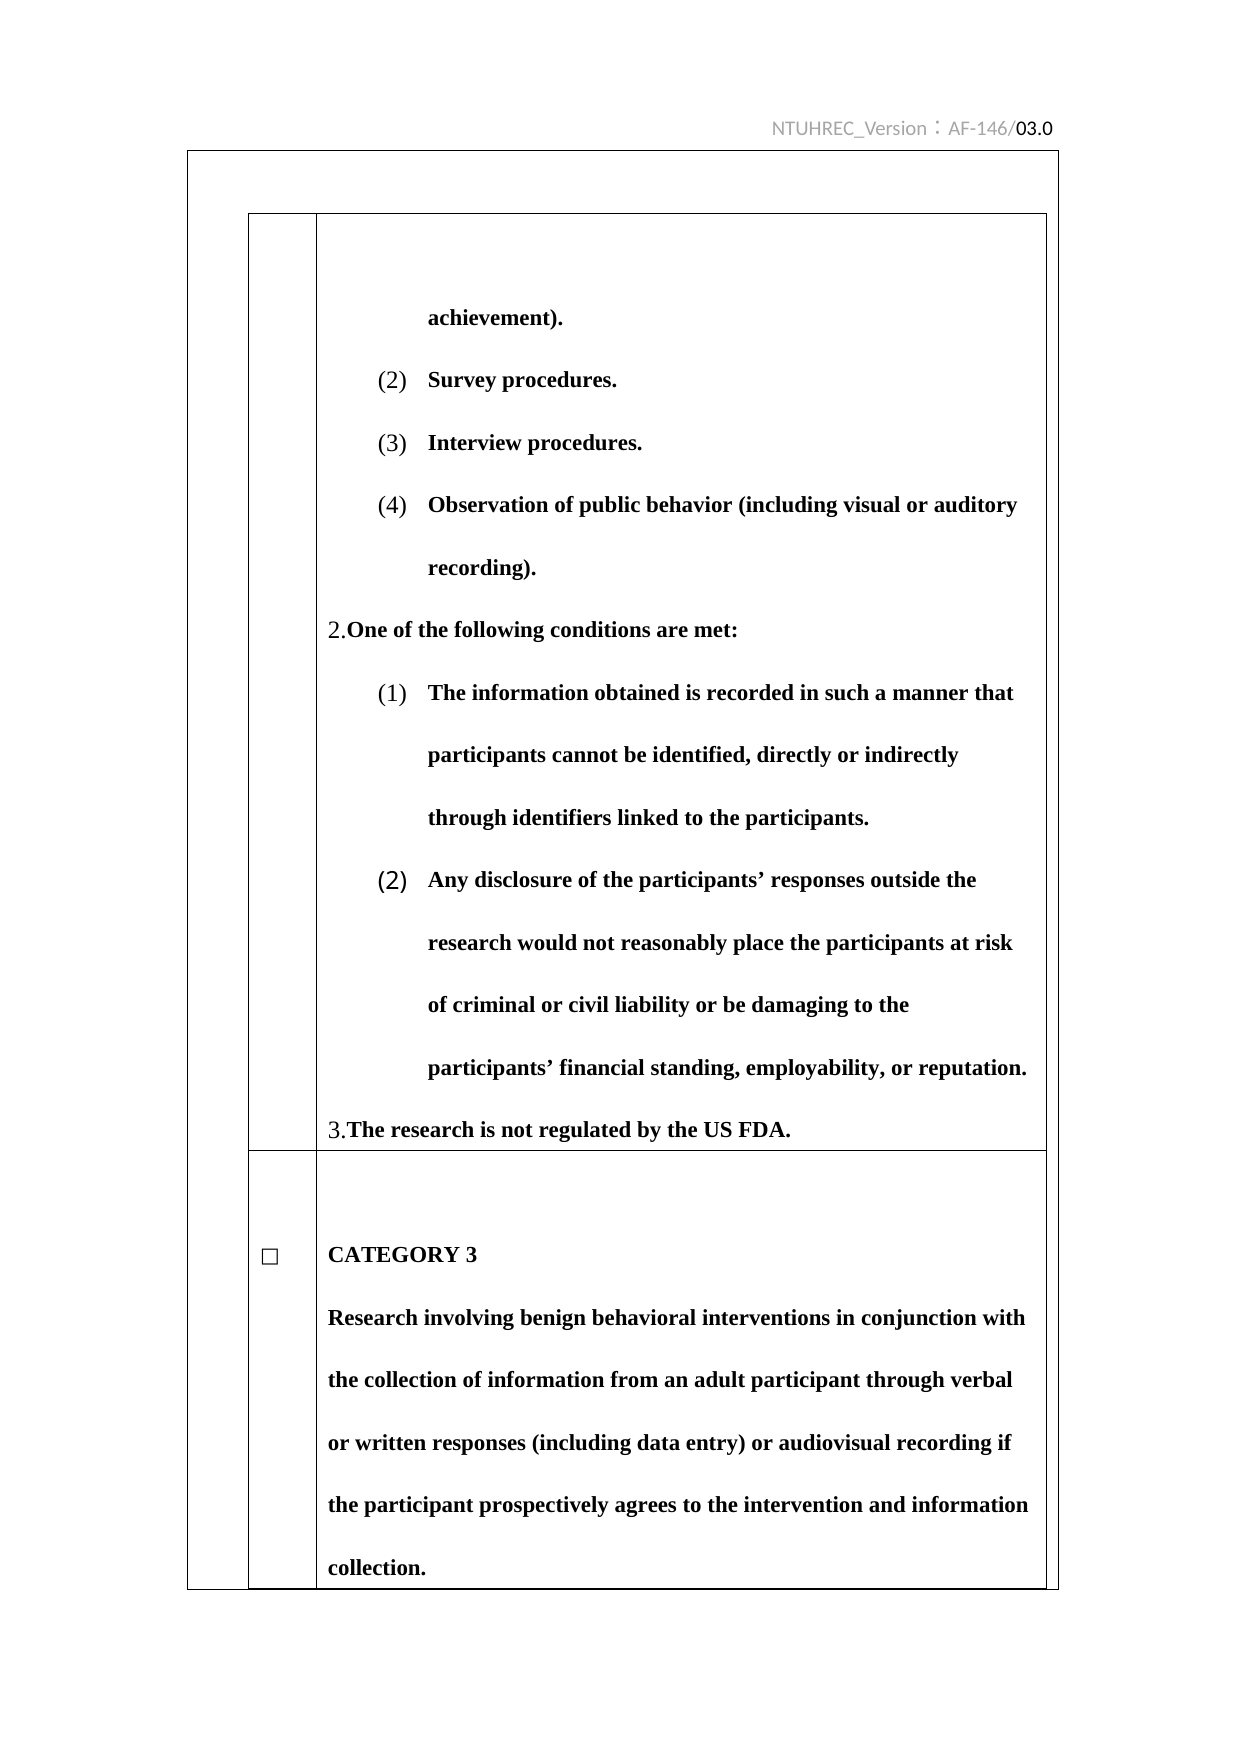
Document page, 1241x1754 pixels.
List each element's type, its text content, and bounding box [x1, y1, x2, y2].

table_cell CATEGORY 2 The research only involves interactions involving one or more of the following: Educational tests (cognitive, diagnostic, aptitude, achievement). Survey procedures. Interview procedures. Observation of public behavior (including visual or auditory recording). One of the following conditions are met: The information obtained is recorded in such a manner that participants cannot be identified, directly or indirectly through identifiers linked to the participants. Any disclosure of the participants’ responses outside the research would not reasonably place the participants at risk of criminal or civil liability or be damaging to the participants’ financial standing, employability, or reputation. The research is not regulated by the US FDA. [317, 214, 1046, 1150]
table_cell □ [249, 1151, 316, 1588]
table_cell [249, 214, 316, 1150]
table_header [188, 151, 1058, 1589]
table_cell CATEGORY 3 Research involving benign behavioral interventions in conjunction with the collection of information from an adult participant through verbal or written responses (including data entry) or audiovisual recording if the participant prospectively agrees to the intervention and information collection. Benign behavioral interventions are: Brief in duration. Harmless. Painless. Not physically invasive. Not likely to have a significant adverse lasting impact on the participants. The researcher has no reason to think the participants will find the interventions offensive or embarrassing. At least one of the following criteria is met: The information obtained is recorded by the investigator in such a manner that the identity of the human participants cannot readily be ascertained, directly or through identifiers linked to the participant; or Any disclosure of the human participants’ responses outside the research would not reasonably place the partici­pants at risk of criminal or civil liability or be damaging to the participants’ financial standing, employability, educa­tional advancement, or reputation; or If the information obtained is recorded by the investigator in such a manner that the identity of the human partici­pants can readily be ascertained, directly or through identifiers linked to the participants, an IRB conducts a limited IRB review and determines, when appropriate, there are adequate provisions to protect the privacy of participants and to maintain the confidentiality of data. If the research involves deception of participants regarding the nature or purposes of the research: The participant authorizes the deception through a prospective agreement to participate in research in circumstances in which the participant is informed that he or she will be unaware of or misled regarding the nature or purposes of the research. The research is not regulated by the US FDA. [317, 1151, 1046, 1588]
